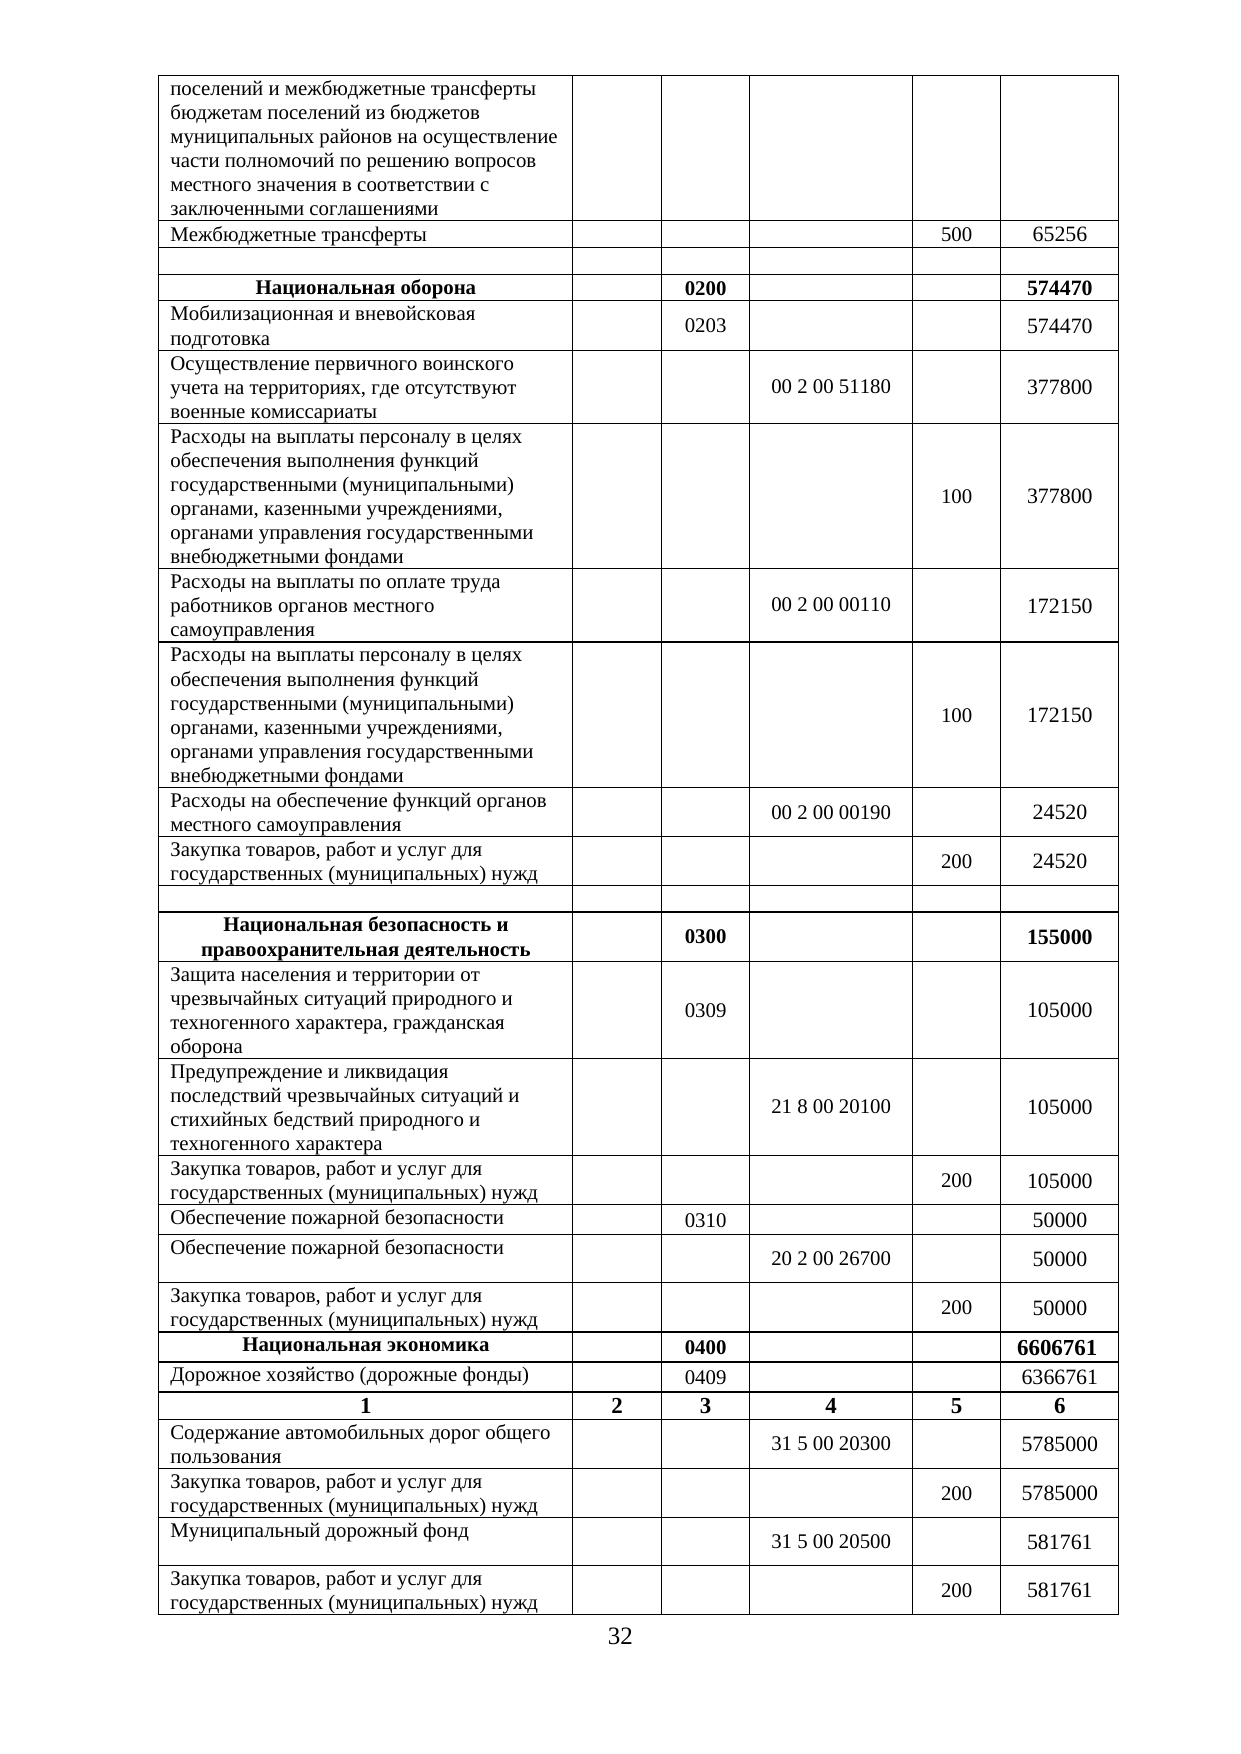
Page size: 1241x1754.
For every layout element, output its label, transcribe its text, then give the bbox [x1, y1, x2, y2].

table_cell [573, 1156, 661, 1204]
table_cell Расходы на обеспечение функций органов местного самоуправления [159, 788, 572, 836]
table_cell 2 [573, 1393, 661, 1419]
table_cell 172150 [1001, 643, 1118, 787]
table_cell Содержание автомобильных дорог общего пользования [159, 1420, 572, 1468]
table_cell 4 [750, 1393, 912, 1419]
table_cell Мобилизационная и вневойсковая подготовка [159, 301, 572, 349]
table_cell [573, 424, 661, 568]
table_cell Обеспечение пожарной безопасности [159, 1205, 572, 1234]
table_cell [573, 1363, 661, 1391]
table_cell [573, 643, 661, 787]
table_cell 105000 [1001, 962, 1118, 1058]
table_cell [662, 424, 749, 568]
table_cell [913, 1363, 1000, 1391]
table_cell [913, 1059, 1000, 1155]
table_cell 200 [913, 1156, 1000, 1204]
table_cell 50000 [1001, 1283, 1118, 1331]
table_cell [750, 1566, 912, 1614]
table_cell [913, 351, 1000, 423]
table_cell 574470 [1001, 275, 1118, 300]
table_cell [573, 569, 661, 641]
table_cell [750, 248, 912, 274]
table_cell [573, 913, 661, 961]
table_cell [750, 837, 912, 885]
table_cell [913, 1333, 1000, 1361]
table_cell [913, 1420, 1000, 1468]
table_cell Расходы на выплаты по оплате труда работников органов местного самоуправления [159, 569, 572, 641]
table_cell [913, 248, 1000, 274]
table_cell Межбюджетные трансферты [159, 221, 572, 247]
table_cell [662, 1469, 749, 1517]
table_cell 20 2 00 26700 [750, 1235, 912, 1282]
table_cell 5785000 [1001, 1469, 1118, 1517]
table_cell [662, 1235, 749, 1282]
table_cell 172150 [1001, 569, 1118, 641]
table_cell 200 [913, 1566, 1000, 1614]
table_cell 00 2 00 00190 [750, 788, 912, 836]
table_cell [662, 76, 749, 220]
table_cell [913, 301, 1000, 349]
table_cell [573, 1059, 661, 1155]
table_cell [573, 248, 661, 274]
table_cell 0310 [662, 1205, 749, 1234]
table_cell 31 5 00 20300 [750, 1420, 912, 1468]
table_cell Закупка товаров, работ и услуг для государственных (муниципальных) нужд [159, 1469, 572, 1517]
table_cell [913, 886, 1000, 911]
table_cell [913, 962, 1000, 1058]
table_cell 6366761 [1001, 1363, 1118, 1391]
table_cell 3 [662, 1393, 749, 1419]
table_cell [662, 1283, 749, 1331]
table_cell 6 [1001, 1393, 1118, 1419]
table_cell Дорожное хозяйство (дорожные фонды) [159, 1363, 572, 1391]
table_cell 21 8 00 20100 [750, 1059, 912, 1155]
table_cell 377800 [1001, 351, 1118, 423]
table_cell 574470 [1001, 301, 1118, 349]
table_cell [750, 913, 912, 961]
table_cell 6606761 [1001, 1333, 1118, 1361]
table_cell 200 [913, 837, 1000, 885]
table_cell Закупка товаров, работ и услуг для государственных (муниципальных) нужд [159, 837, 572, 885]
table_cell [750, 1469, 912, 1517]
table_cell [1001, 886, 1118, 911]
table_cell [1001, 248, 1118, 274]
table_cell [662, 886, 749, 911]
table_cell Муниципальный дорожный фонд [159, 1518, 572, 1565]
table_cell [913, 1205, 1000, 1234]
table_cell 5 [913, 1393, 1000, 1419]
table_cell [573, 1283, 661, 1331]
table_cell [750, 1283, 912, 1331]
table_cell [750, 962, 912, 1058]
table_cell [662, 351, 749, 423]
table_cell [750, 643, 912, 787]
table_cell Закупка товаров, работ и услуг для государственных (муниципальных) нужд [159, 1566, 572, 1614]
table_cell [913, 1518, 1000, 1565]
table_cell [750, 1205, 912, 1234]
table_cell 1 [159, 1393, 572, 1419]
table_cell 50000 [1001, 1205, 1118, 1234]
table_cell [573, 275, 661, 300]
table_cell [573, 1566, 661, 1614]
table_cell [750, 1156, 912, 1204]
table_cell [662, 643, 749, 787]
table_cell 377800 [1001, 424, 1118, 568]
table_cell [662, 248, 749, 274]
table_cell [573, 1333, 661, 1361]
table_cell [750, 275, 912, 300]
table_cell Защита населения и территории от чрезвычайных ситуаций природного и техногенного характера, гражданская оборона [159, 962, 572, 1058]
table_cell [913, 275, 1000, 300]
table_cell [573, 1205, 661, 1234]
table_cell 00 2 00 00110 [750, 569, 912, 641]
table_cell 581761 [1001, 1566, 1118, 1614]
table_cell [750, 1363, 912, 1391]
table_cell 5785000 [1001, 1420, 1118, 1468]
table_cell [913, 788, 1000, 836]
table_cell Национальная экономика [159, 1333, 572, 1361]
table_cell [750, 221, 912, 247]
table_cell [662, 1518, 749, 1565]
table_cell [913, 76, 1000, 220]
table_cell [1001, 76, 1118, 220]
table_cell [750, 886, 912, 911]
table_cell Закупка товаров, работ и услуг для государственных (муниципальных) нужд [159, 1156, 572, 1204]
table_cell 200 [913, 1283, 1000, 1331]
table_cell [573, 76, 661, 220]
table_cell [159, 886, 572, 911]
table_cell 0309 [662, 962, 749, 1058]
table_cell поселений и межбюджетные трансферты бюджетам поселений из бюджетов муниципальных районов на осуществление части полномочий по решению вопросов местного значения в соответствии с заключенными соглашениями [159, 76, 572, 220]
table_cell Обеспечение пожарной безопасности [159, 1235, 572, 1282]
table_cell 0200 [662, 275, 749, 300]
table_cell 31 5 00 20500 [750, 1518, 912, 1565]
table_cell [750, 1333, 912, 1361]
table_cell 0300 [662, 913, 749, 961]
table_cell [573, 788, 661, 836]
table_cell [750, 76, 912, 220]
table_cell [750, 301, 912, 349]
table_cell [573, 886, 661, 911]
table_cell 00 2 00 51180 [750, 351, 912, 423]
table_cell [913, 913, 1000, 961]
table_cell [573, 1518, 661, 1565]
table_cell [573, 1235, 661, 1282]
table_cell [573, 301, 661, 349]
table_cell [662, 1566, 749, 1614]
table_cell 155000 [1001, 913, 1118, 961]
table_cell 500 [913, 221, 1000, 247]
table_cell [662, 221, 749, 247]
table_cell Национальная оборона [159, 275, 572, 300]
table_cell 24520 [1001, 788, 1118, 836]
table_cell Осуществление первичного воинского учета на территориях, где отсутствуют военные комиссариаты [159, 351, 572, 423]
table_cell [573, 1469, 661, 1517]
table_cell [662, 569, 749, 641]
table_cell 200 [913, 1469, 1000, 1517]
table_cell [573, 837, 661, 885]
table_cell 100 [913, 643, 1000, 787]
table_cell 105000 [1001, 1059, 1118, 1155]
table_cell Предупреждение и ликвидация последствий чрезвычайных ситуаций и стихийных бедствий природного и техногенного характера [159, 1059, 572, 1155]
table_cell [662, 1156, 749, 1204]
table_cell [662, 1420, 749, 1468]
table_cell [913, 569, 1000, 641]
table_cell Закупка товаров, работ и услуг для государственных (муниципальных) нужд [159, 1283, 572, 1331]
table_cell 0400 [662, 1333, 749, 1361]
table_cell Расходы на выплаты персоналу в целях обеспечения выполнения функций государственными (муниципальными) органами, казенными учреждениями, органами управления государственными внебюджетными фондами [159, 424, 572, 568]
table_cell 581761 [1001, 1518, 1118, 1565]
table_cell [573, 221, 661, 247]
table_cell Расходы на выплаты персоналу в целях обеспечения выполнения функций государственными (муниципальными) органами, казенными учреждениями, органами управления государственными внебюджетными фондами [159, 643, 572, 787]
table_cell [913, 1235, 1000, 1282]
table_cell [573, 962, 661, 1058]
table_cell Национальная безопасность и правоохранительная деятельность [159, 913, 572, 961]
table_cell 105000 [1001, 1156, 1118, 1204]
table_cell 0409 [662, 1363, 749, 1391]
table_cell 24520 [1001, 837, 1118, 885]
table_cell 50000 [1001, 1235, 1118, 1282]
table_cell [159, 248, 572, 274]
table_cell [573, 1420, 661, 1468]
table_cell [750, 424, 912, 568]
table_cell 0203 [662, 301, 749, 349]
table_cell [662, 837, 749, 885]
table_cell 65256 [1001, 221, 1118, 247]
table_cell 100 [913, 424, 1000, 568]
table_cell [662, 1059, 749, 1155]
table_cell [662, 788, 749, 836]
table_cell [573, 351, 661, 423]
